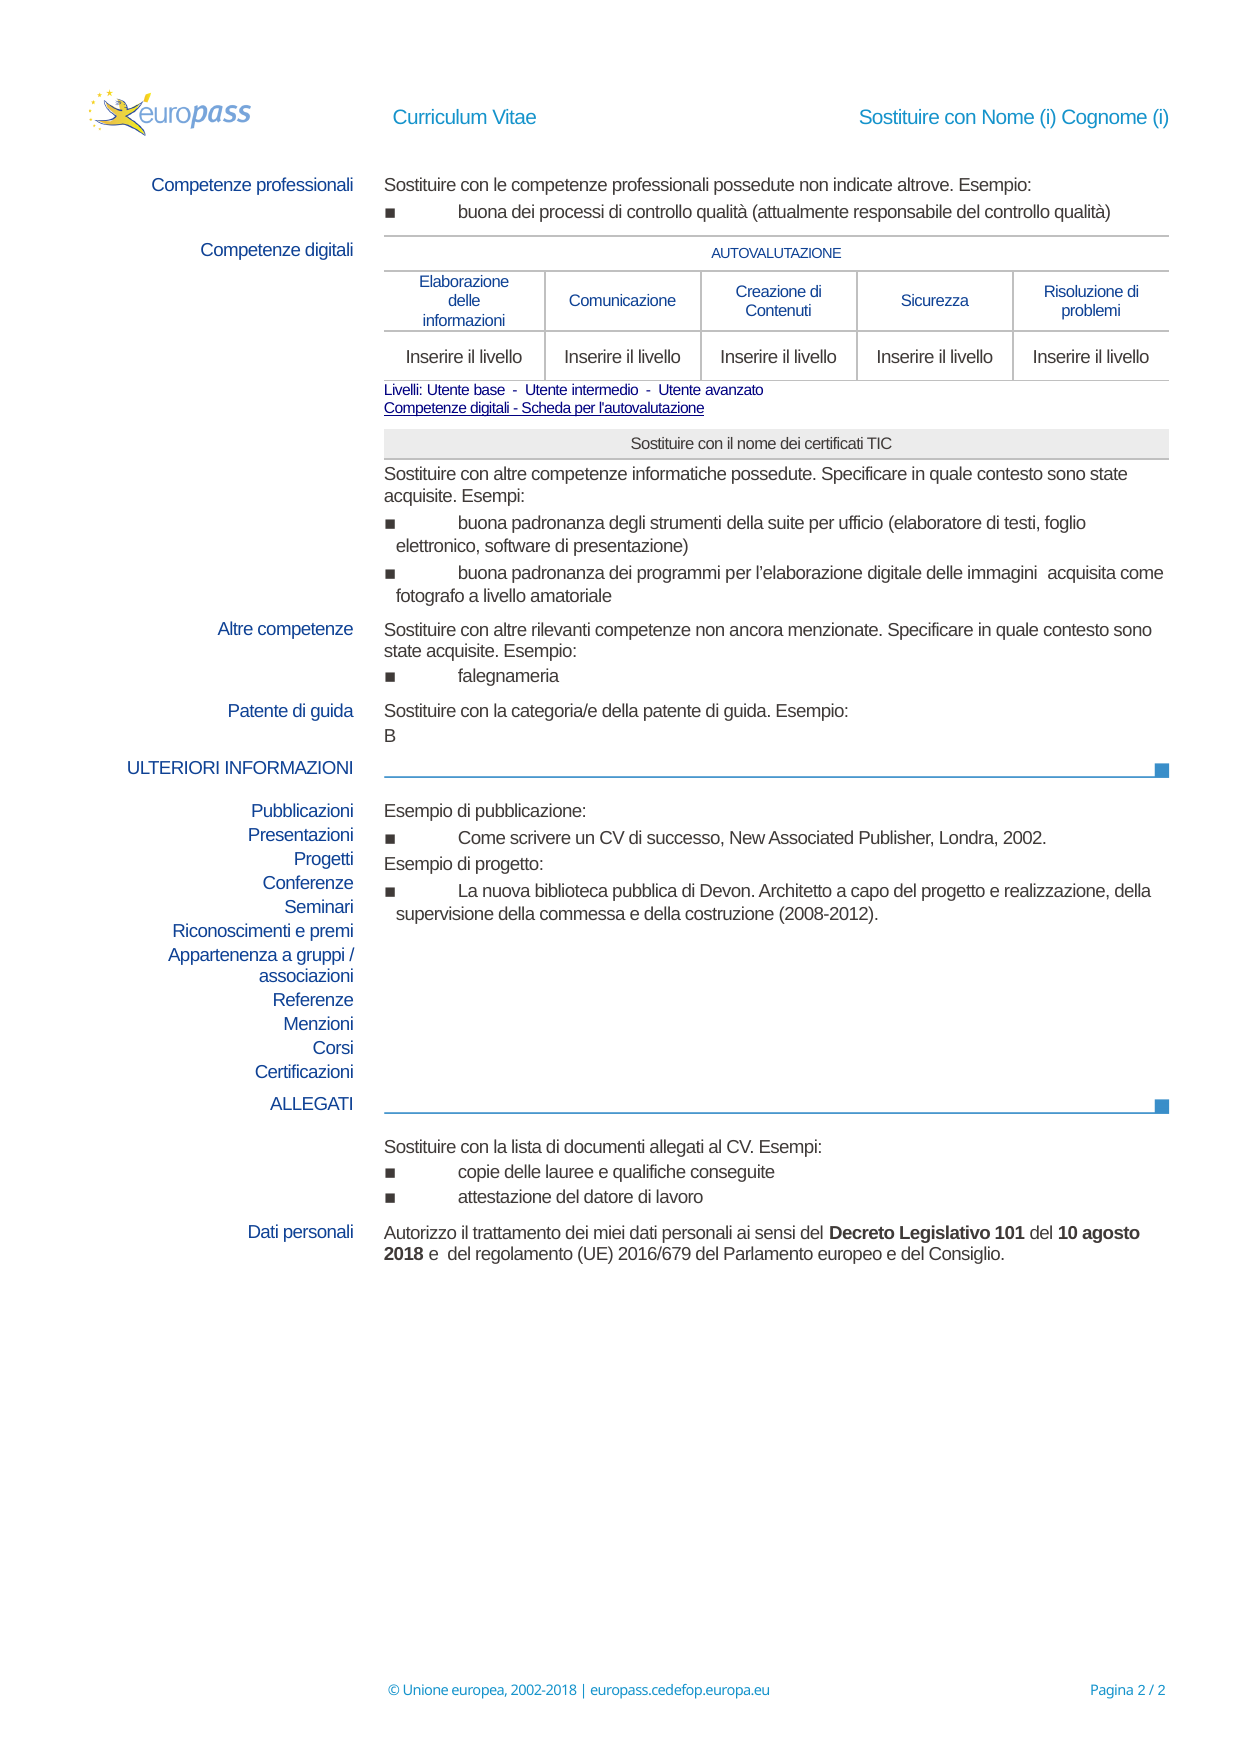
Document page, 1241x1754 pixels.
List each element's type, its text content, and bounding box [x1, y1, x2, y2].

table_header Sostituire con la lista di documenti allegati al CV. Esempi: copie delle lauree e qualifiche conseguite attestazione del datore di lavoro [384, 1134, 1169, 1209]
table_header Patente di guida [89, 697, 384, 746]
picture [88, 89, 251, 136]
table_header Dati personali [89, 1219, 384, 1265]
table_cell Comunicazione [546, 272, 700, 329]
picture [384, 1099, 1170, 1114]
table_cell Sicurezza [858, 272, 1012, 329]
table_cell Inserire il livello [546, 332, 700, 380]
table_header AUTOVALUTAZIONE [384, 237, 1169, 270]
table_cell Creazione di Contenuti [702, 272, 856, 329]
table_header Sostituire con la categoria/e della patente di guida. Esempio: B [384, 697, 1169, 746]
table_header Sostituire con le competenze professionali possedute non indicate altrove. Esempio: buona dei processi di controllo qualità (attualmente responsabile del controllo qualità) [384, 171, 1169, 224]
table_cell [89, 429, 384, 458]
table_header [384, 756, 1169, 763]
table_header Autorizzo il trattamento dei miei dati personali ai sensi del Decreto Legislativo 101 del 10 agosto 2018 e del regolamento (UE) 2016/679 del Parlamento europeo e del Consiglio. [384, 1219, 1169, 1265]
table_cell Sostituire con il nome dei certificati TIC [384, 429, 1169, 458]
table_header Competenze digitali [89, 235, 384, 329]
table_cell [89, 330, 384, 380]
table_cell [89, 380, 384, 428]
table_cell Inserire il livello [858, 332, 1012, 380]
table_header [384, 1093, 1169, 1099]
table_header Esempio di pubblicazione: Come scrivere un CV di successo, New Associated Publisher, Londra, 2002. Esempio di progetto: La nuova biblioteca pubblica di Devon. Architetto a capo del progetto e realizzazione, della supervisione della commessa e della costruzione (2008-2012). [384, 797, 1169, 1082]
table_cell Risoluzione di problemi [1014, 272, 1169, 329]
table_header ULTERIORI INFORMAZIONI [89, 756, 384, 778]
table_header Pubblicazioni Presentazioni Progetti Conferenze Seminari Riconoscimenti e premi Appartenenza a gruppi / associazioni Referenze Menzioni Corsi Certificazioni [89, 797, 384, 1082]
table_cell Elaborazione delle informazioni [384, 272, 544, 329]
table_header Sostituire con altre rilevanti competenze non ancora menzionate. Specificare in quale contesto sono state acquisite. Esempio: falegnameria [384, 616, 1169, 687]
table_cell Inserire il livello [384, 332, 544, 380]
table_header ALLEGATI [89, 1093, 384, 1114]
table_cell Livelli: Utente base - Utente intermedio - Utente avanzato Competenze digitali - Scheda per l'autovalutazione [384, 381, 1169, 428]
table_header Competenze professionali [89, 171, 384, 224]
table_cell Inserire il livello [1014, 332, 1169, 380]
table_cell [89, 458, 384, 606]
table_header [89, 1134, 384, 1209]
picture [384, 763, 1170, 778]
table_cell Inserire il livello [702, 332, 856, 380]
table_header Altre competenze [89, 616, 384, 687]
table_cell Sostituire con altre competenze informatiche possedute. Specificare in quale contesto sono state acquisite. Esempi: buona padronanza degli strumenti della suite per ufficio (elaboratore di testi, foglio elettronico, software di presentazione) buona padronanza dei programmi per l’elaborazione digitale delle immagini acquisita come fotografo a livello amatoriale [384, 460, 1169, 606]
